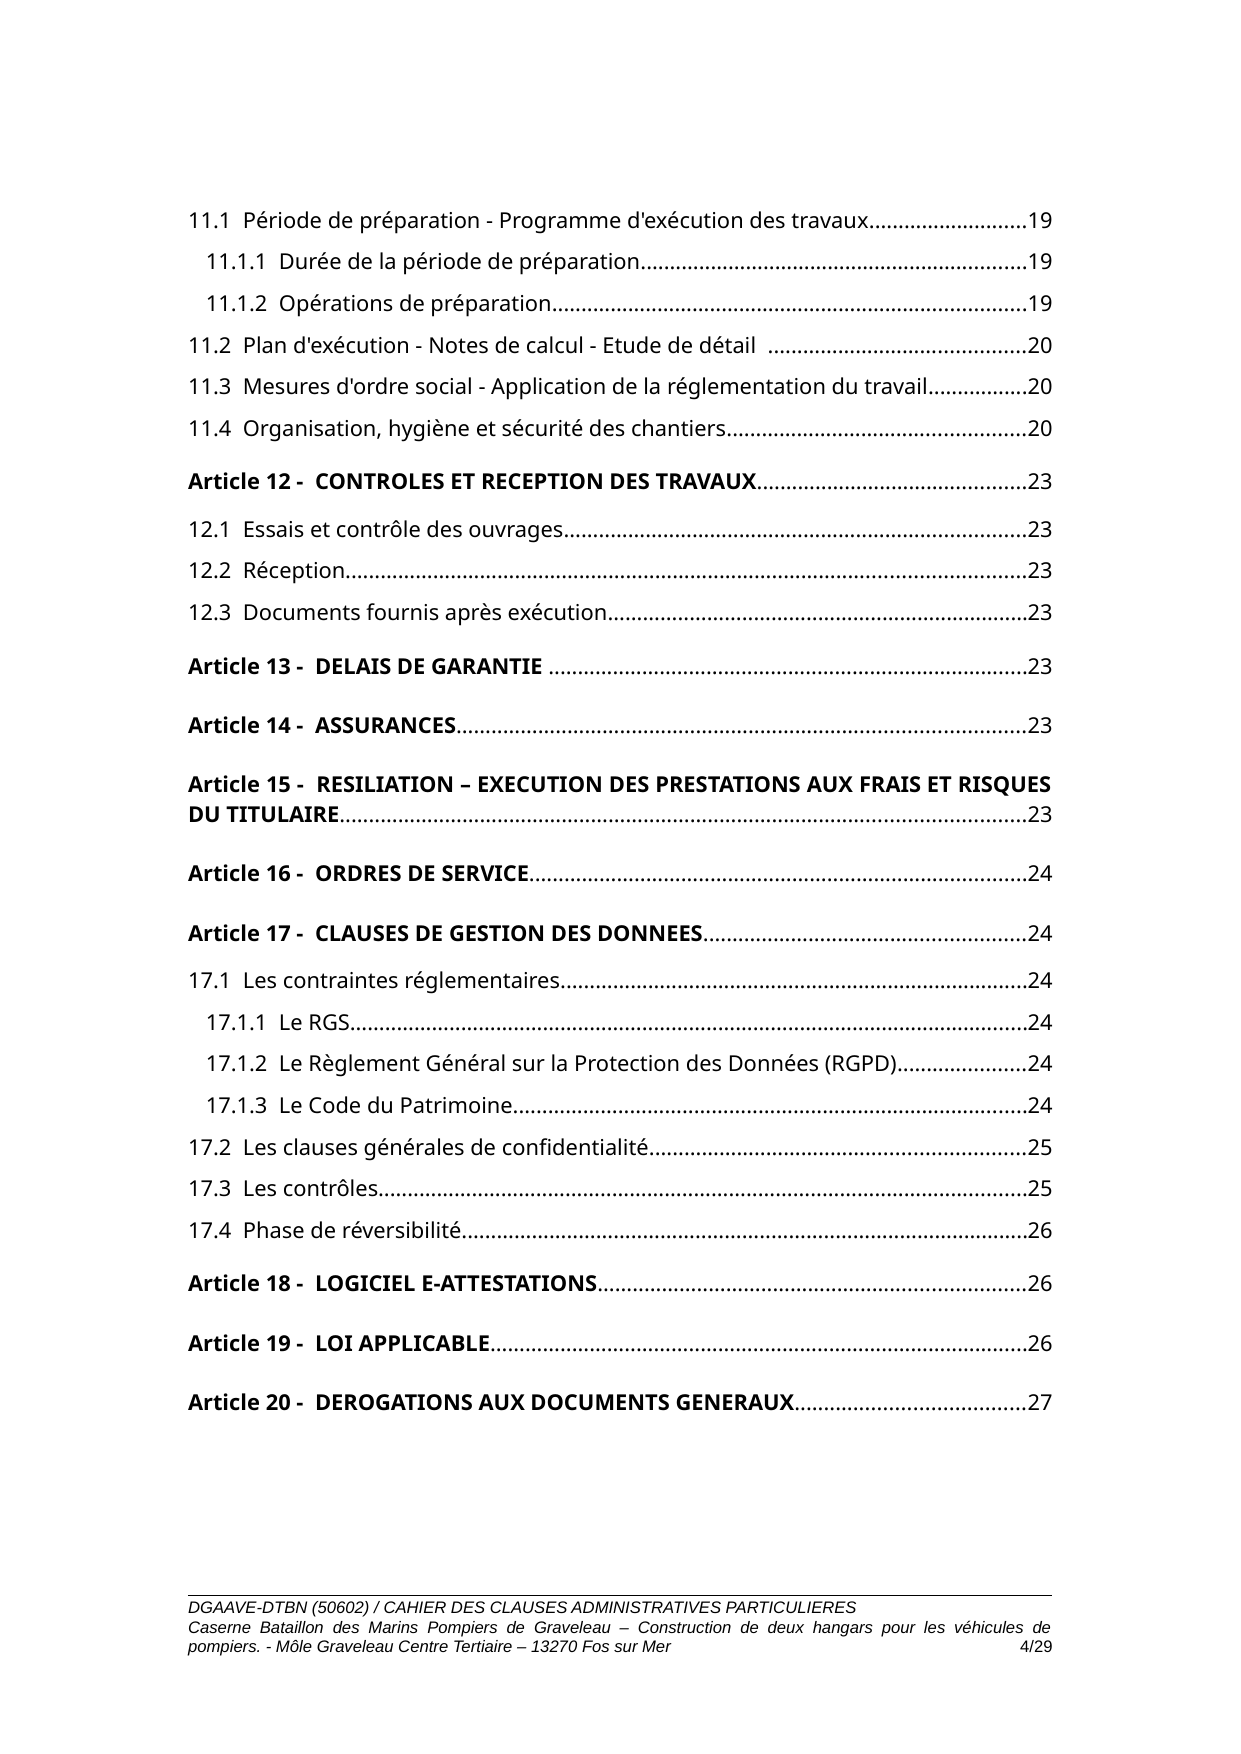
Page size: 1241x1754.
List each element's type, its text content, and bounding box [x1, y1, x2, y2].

text Article 14 - ASSURANCES 23 [188, 710, 1052, 740]
text 17.2 Les clauses générales de confidentialité 25 [188, 1132, 1052, 1161]
text Article 13 - DELAIS DE GARANTIE 23 [188, 651, 1052, 680]
text 17.1.3 Le Code du Patrimoine 24 [206, 1090, 1052, 1120]
text 17.1.2 Le Règlement Général sur la Protection des Données (RGPD) 24 [206, 1048, 1052, 1078]
text Article 15 - RESILIATION – EXECUTION DES PRESTATIONS AUX FRAIS ET RISQUES DU TITULAIRE 23 [188, 769, 1052, 829]
text 11.1.2 Opérations de préparation 19 [206, 288, 1052, 318]
text Article 17 - CLAUSES DE GESTION DES DONNEES 24 [188, 917, 1052, 947]
text 11.3 Mesures d'ordre social - Application de la réglementation du travail 20 [188, 371, 1052, 401]
text 17.4 Phase de réversibilité 26 [188, 1215, 1052, 1245]
text 11.2 Plan d'exécution - Notes de calcul - Etude de détail 20 [188, 329, 1052, 359]
text 12.3 Documents fournis après exécution 23 [188, 597, 1052, 627]
text 17.1.1 Le RGS 24 [206, 1007, 1052, 1036]
text 11.1 Période de préparation - Programme d'exécution des travaux 19 [188, 204, 1052, 234]
text Article 12 - CONTROLES ET RECEPTION DES TRAVAUX 23 [188, 466, 1052, 496]
text 11.1.1 Durée de la période de préparation 19 [206, 246, 1052, 276]
text Article 16 - ORDRES DE SERVICE 24 [188, 858, 1052, 888]
text Article 18 - LOGICIEL E-ATTESTATIONS 26 [188, 1268, 1052, 1298]
text Article 20 - DEROGATIONS AUX DOCUMENTS GENERAUX 27 [188, 1387, 1052, 1417]
text 12.1 Essais et contrôle des ouvrages 23 [188, 514, 1052, 544]
text Article 19 - LOI APPLICABLE 26 [188, 1328, 1052, 1357]
text 17.3 Les contrôles 25 [188, 1173, 1052, 1203]
text 12.2 Réception 23 [188, 556, 1052, 585]
text 17.1 Les contraintes réglementaires 24 [188, 965, 1052, 995]
text 11.4 Organisation, hygiène et sécurité des chantiers 20 [188, 413, 1052, 443]
